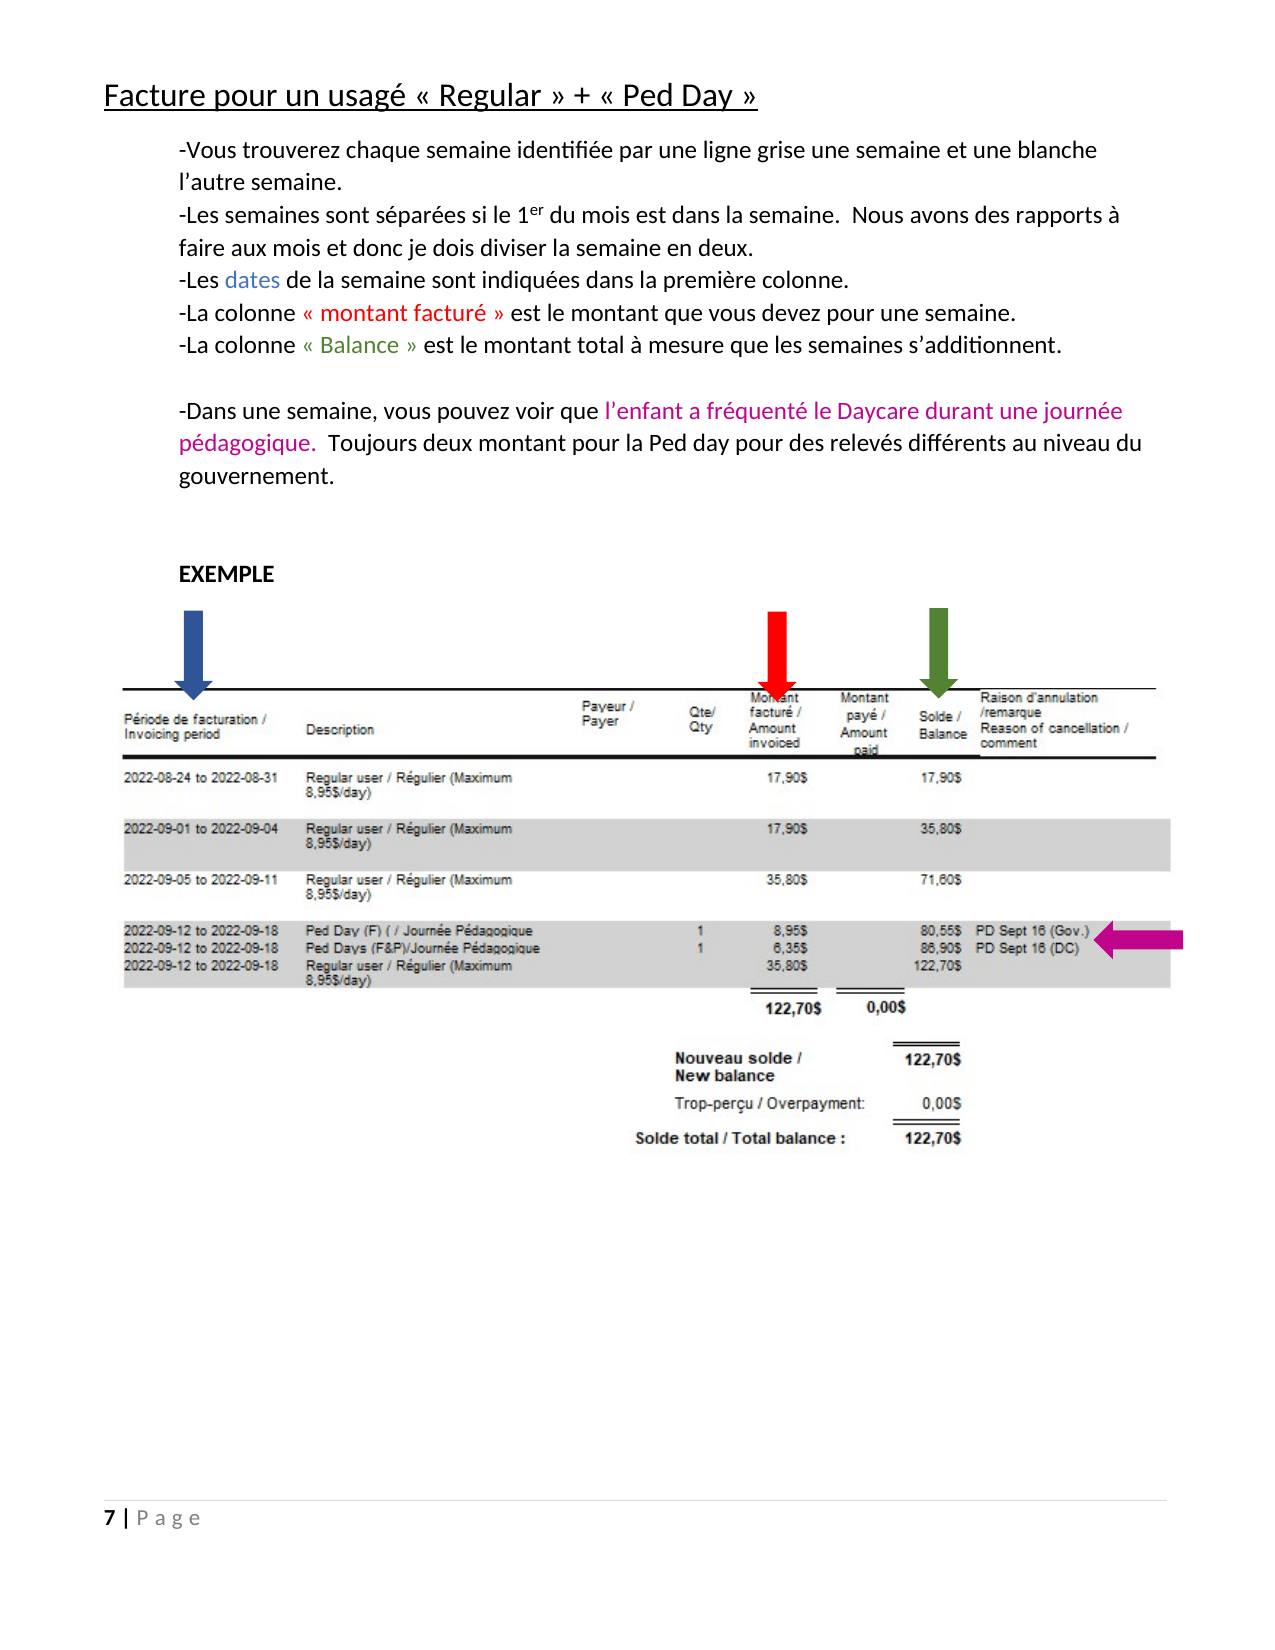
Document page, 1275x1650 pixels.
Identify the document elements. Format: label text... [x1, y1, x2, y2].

text -La colonne « Balance » est le montant total à mesure que les semaines s’additionnent. [178, 329, 1167, 360]
text EXEMPLE [178, 558, 1167, 588]
text Facture pour un usagé « Regular » + « Ped Day » [103, 74, 1167, 114]
text -Dans une semaine, vous pouvez voir que l’enfant a fréquenté le Daycare durant une journée pédagogique. Toujours deux montant pour la Ped day pour des relevés différents au niveau du gouvernement. [178, 395, 1167, 491]
text -Les semaines sont séparées si le 1er du mois est dans la semaine. Nous avons des rapports à faire aux mois et donc je dois diviser la semaine en deux. [178, 199, 1167, 262]
text -La colonne « montant facturé » est le montant que vous devez pour une semaine. [178, 297, 1167, 327]
text -Vous trouverez chaque semaine identifiée par une ligne grise une semaine et une blanche l’autre semaine. [178, 134, 1167, 197]
text -Les dates de la semaine sont indiquées dans la première colonne. [178, 264, 1167, 295]
